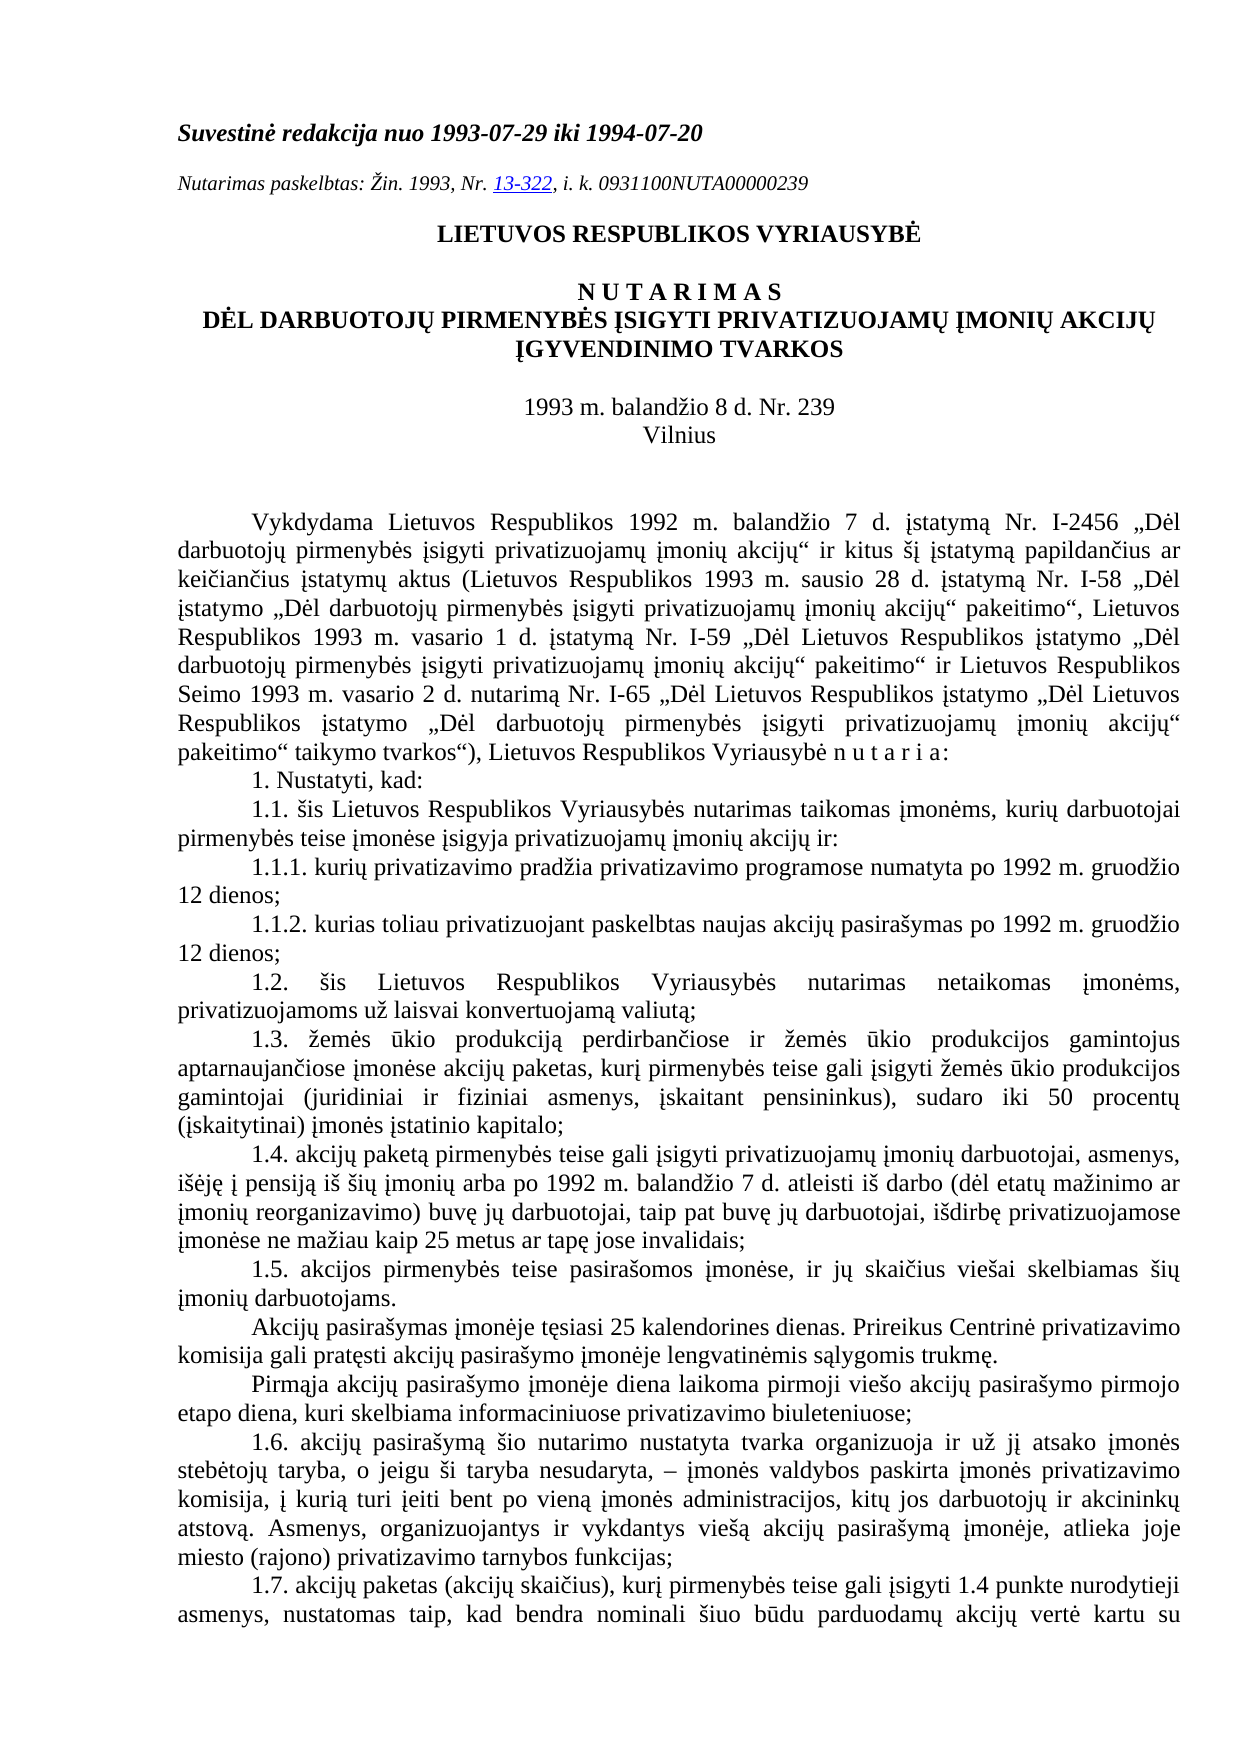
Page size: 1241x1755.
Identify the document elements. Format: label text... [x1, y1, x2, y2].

text 1. Nustatyti, kad: [177, 765, 1181, 794]
text 1.4. akcijų paketą pirmenybės teise gali įsigyti privatizuojamų įmonių darbuotojai, asmenys, išėję į pensiją iš šių įmonių arba po 1992 m. balandžio 7 d. atleisti iš darbo (dėl etatų mažinimo ar įmonių reorganizavimo) buvę jų darbuotojai, taip pat buvę jų darbuotojai, išdirbę privatizuojamose įmonėse ne mažiau kaip 25 metus ar tapę jose invalidais; [177, 1139, 1181, 1254]
text LIETUVOS RESPUBLIKOS VYRIAUSYBĖ [177, 219, 1181, 248]
text 1.6. akcijų pasirašymą šio nutarimo nustatyta tvarka organizuoja ir už jį atsako įmonės stebėtojų taryba, o jeigu ši taryba nesudaryta, – įmonės valdybos paskirta įmonės privatizavimo komisija, į kurią turi įeiti bent po vieną įmonės administracijos, kitų jos darbuotojų ir akcininkų atstovą. Asmenys, organizuojantys ir vykdantys viešą akcijų pasirašymą įmonėje, atlieka joje miesto (rajono) privatizavimo tarnybos funkcijas; [177, 1427, 1181, 1570]
text Nutarimas paskelbtas: Žin. 1993, Nr. 13-322, i. k. 0931100NUTA00000239 [177, 171, 1181, 195]
text 1.1. šis Lietuvos Respublikos Vyriausybės nutarimas taikomas įmonėms, kurių darbuotojai pirmenybės teise įmonėse įsigyja privatizuojamų įmonių akcijų ir: [177, 794, 1181, 852]
text Akcijų pasirašymas įmonėje tęsiasi 25 kalendorines dienas. Prireikus Centrinė privatizavimo komisija gali pratęsti akcijų pasirašymo įmonėje lengvatinėmis sąlygomis trukmę. [177, 1312, 1181, 1369]
text 1.2. šis Lietuvos Respublikos Vyriausybės nutarimas netaikomas įmonėms, privatizuojamoms už laisvai konvertuojamą valiutą; [177, 967, 1181, 1024]
text N U T A R I M A S [177, 277, 1181, 305]
text DĖL DARBUOTOJŲ PIRMENYBĖS ĮSIGYTI PRIVATIZUOJAMŲ ĮMONIŲ AKCIJŲ ĮGYVENDINIMO TVARKOS [177, 305, 1181, 363]
text Pirmąja akcijų pasirašymo įmonėje diena laikoma pirmoji viešo akcijų pasirašymo pirmojo etapo diena, kuri skelbiama informaciniuose privatizavimo biuleteniuose; [177, 1369, 1181, 1427]
text 1.7. akcijų paketas (akcijų skaičius), kurį pirmenybės teise gali įsigyti 1.4 punkte nurodytieji asmenys, nustatomas taip, kad bendra nominali šiuo būdu parduodamų akcijų vertė kartu su [177, 1570, 1181, 1628]
text 1.3. žemės ūkio produkciją perdirbančiose ir žemės ūkio produkcijos gamintojus aptarnaujančiose įmonėse akcijų paketas, kurį pirmenybės teise gali įsigyti žemės ūkio produkcijos gamintojai (juridiniai ir fiziniai asmenys, įskaitant pensininkus), sudaro iki 50 procentų (įskaitytinai) įmonės įstatinio kapitalo; [177, 1024, 1181, 1139]
text Vykdydama Lietuvos Respublikos 1992 m. balandžio 7 d. įstatymą Nr. I-2456 „Dėl darbuotojų pirmenybės įsigyti privatizuojamų įmonių akcijų“ ir kitus šį įstatymą papildančius ar keičiančius įstatymų aktus (Lietuvos Respublikos 1993 m. sausio 28 d. įstatymą Nr. I-58 „Dėl įstatymo „Dėl darbuotojų pirmenybės įsigyti privatizuojamų įmonių akcijų“ pakeitimo“, Lietuvos Respublikos 1993 m. vasario 1 d. įstatymą Nr. I-59 „Dėl Lietuvos Respublikos įstatymo „Dėl darbuotojų pirmenybės įsigyti privatizuojamų įmonių akcijų“ pakeitimo“ ir Lietuvos Respublikos Seimo 1993 m. vasario 2 d. nutarimą Nr. I-65 „Dėl Lietuvos Respublikos įstatymo „Dėl Lietuvos Respublikos įstatymo „Dėl darbuotojų pirmenybės įsigyti privatizuojamų įmonių akcijų“ pakeitimo“ taikymo tvarkos“), Lietuvos Respublikos Vyriausybė nutaria: [177, 507, 1181, 765]
text 1993 m. balandžio 8 d. Nr. 239 [177, 392, 1181, 420]
text Suvestinė redakcija nuo 1993-07-29 iki 1994-07-20 [177, 118, 1181, 147]
text Vilnius [177, 420, 1181, 449]
text 1.1.1. kurių privatizavimo pradžia privatizavimo programose numatyta po 1992 m. gruodžio 12 dienos; [177, 852, 1181, 909]
text 1.5. akcijos pirmenybės teise pasirašomos įmonėse, ir jų skaičius viešai skelbiamas šių įmonių darbuotojams. [177, 1254, 1181, 1312]
text 1.1.2. kurias toliau privatizuojant paskelbtas naujas akcijų pasirašymas po 1992 m. gruodžio 12 dienos; [177, 909, 1181, 967]
